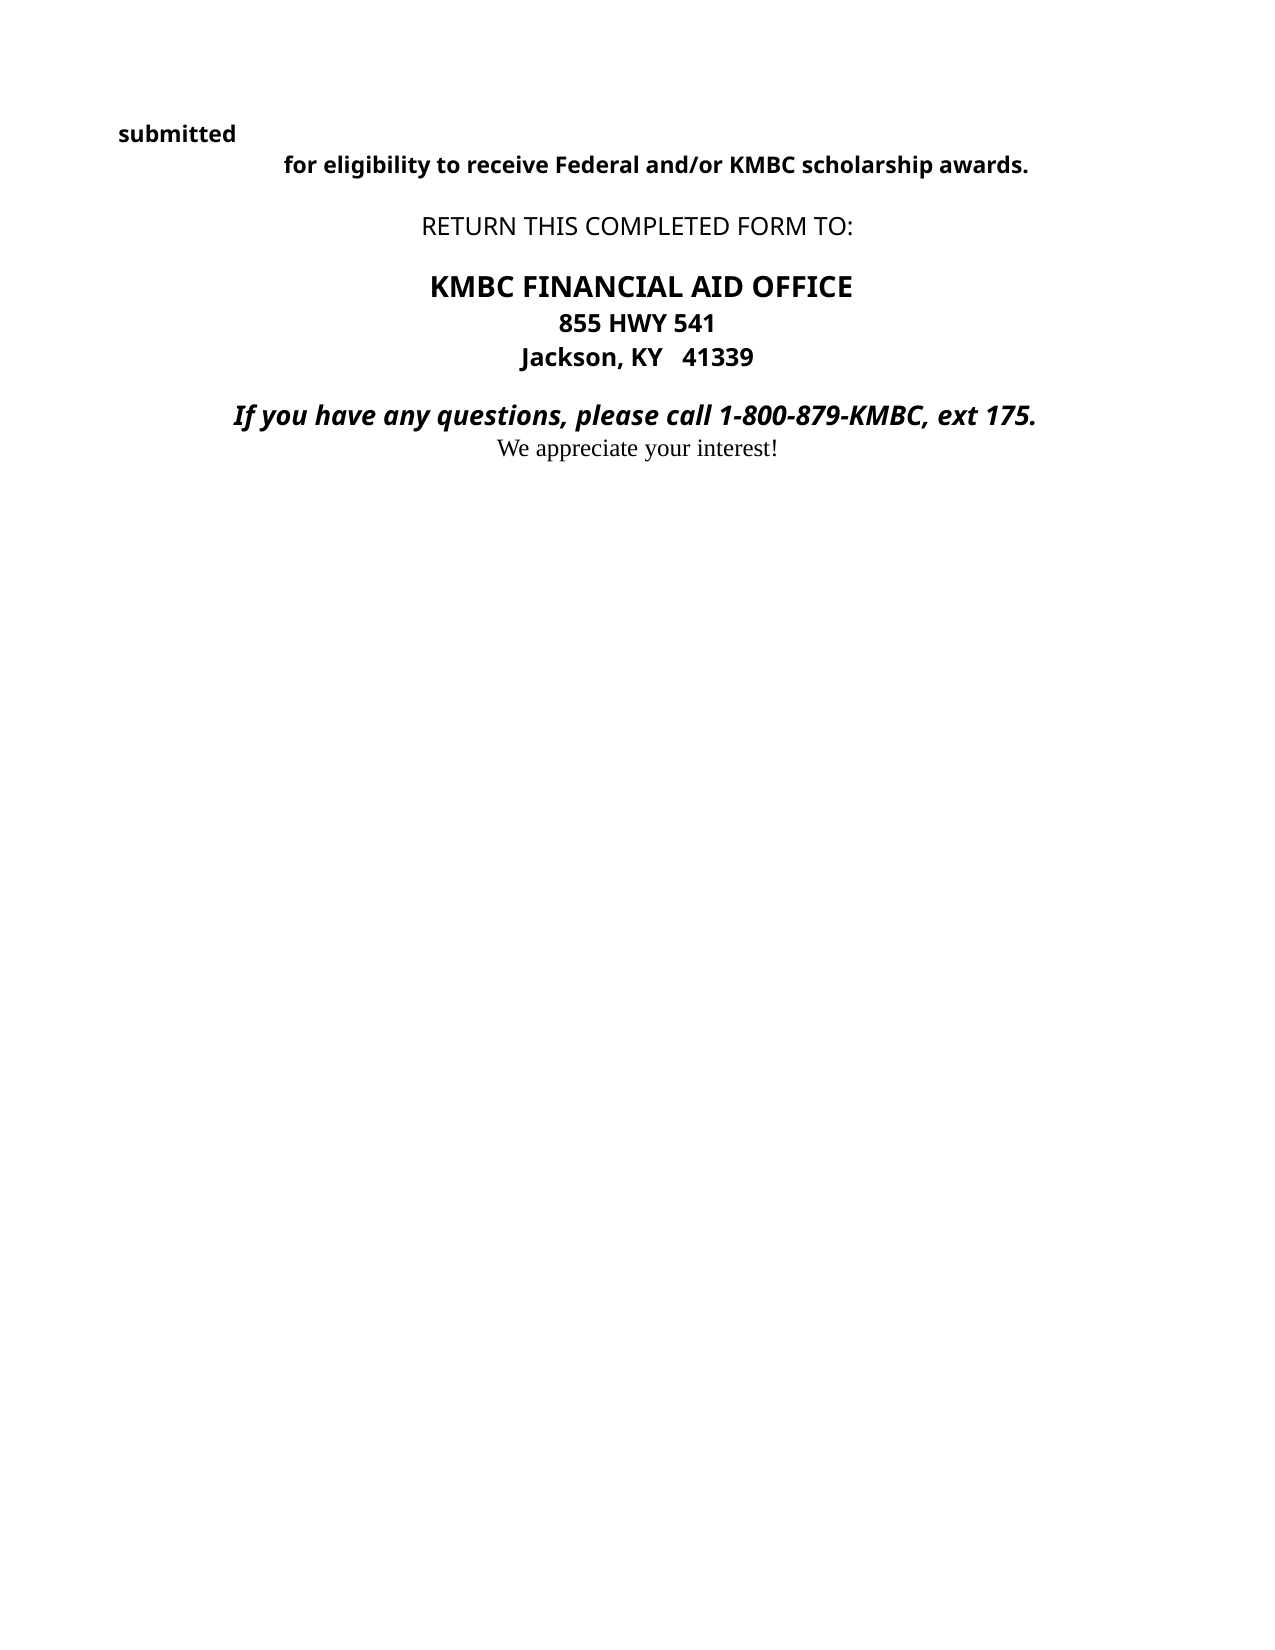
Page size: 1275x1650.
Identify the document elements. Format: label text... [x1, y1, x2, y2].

text KMBC FINANCIAL AID OFFICE [118, 266, 1157, 306]
text 855 HWY 541 [118, 306, 1157, 339]
text Jackson, KY 41339 [118, 339, 1157, 374]
text RETURN THIS COMPLETED FORM TO: [118, 209, 1157, 243]
text for eligibility to receive Federal and/or KMBC scholarship awards. [118, 149, 1157, 181]
text If you have any questions, please call 1-800-879-KMBC, ext 175. [118, 396, 1157, 433]
text We appreciate your interest! [118, 433, 1157, 462]
text submitted [118, 118, 1157, 149]
